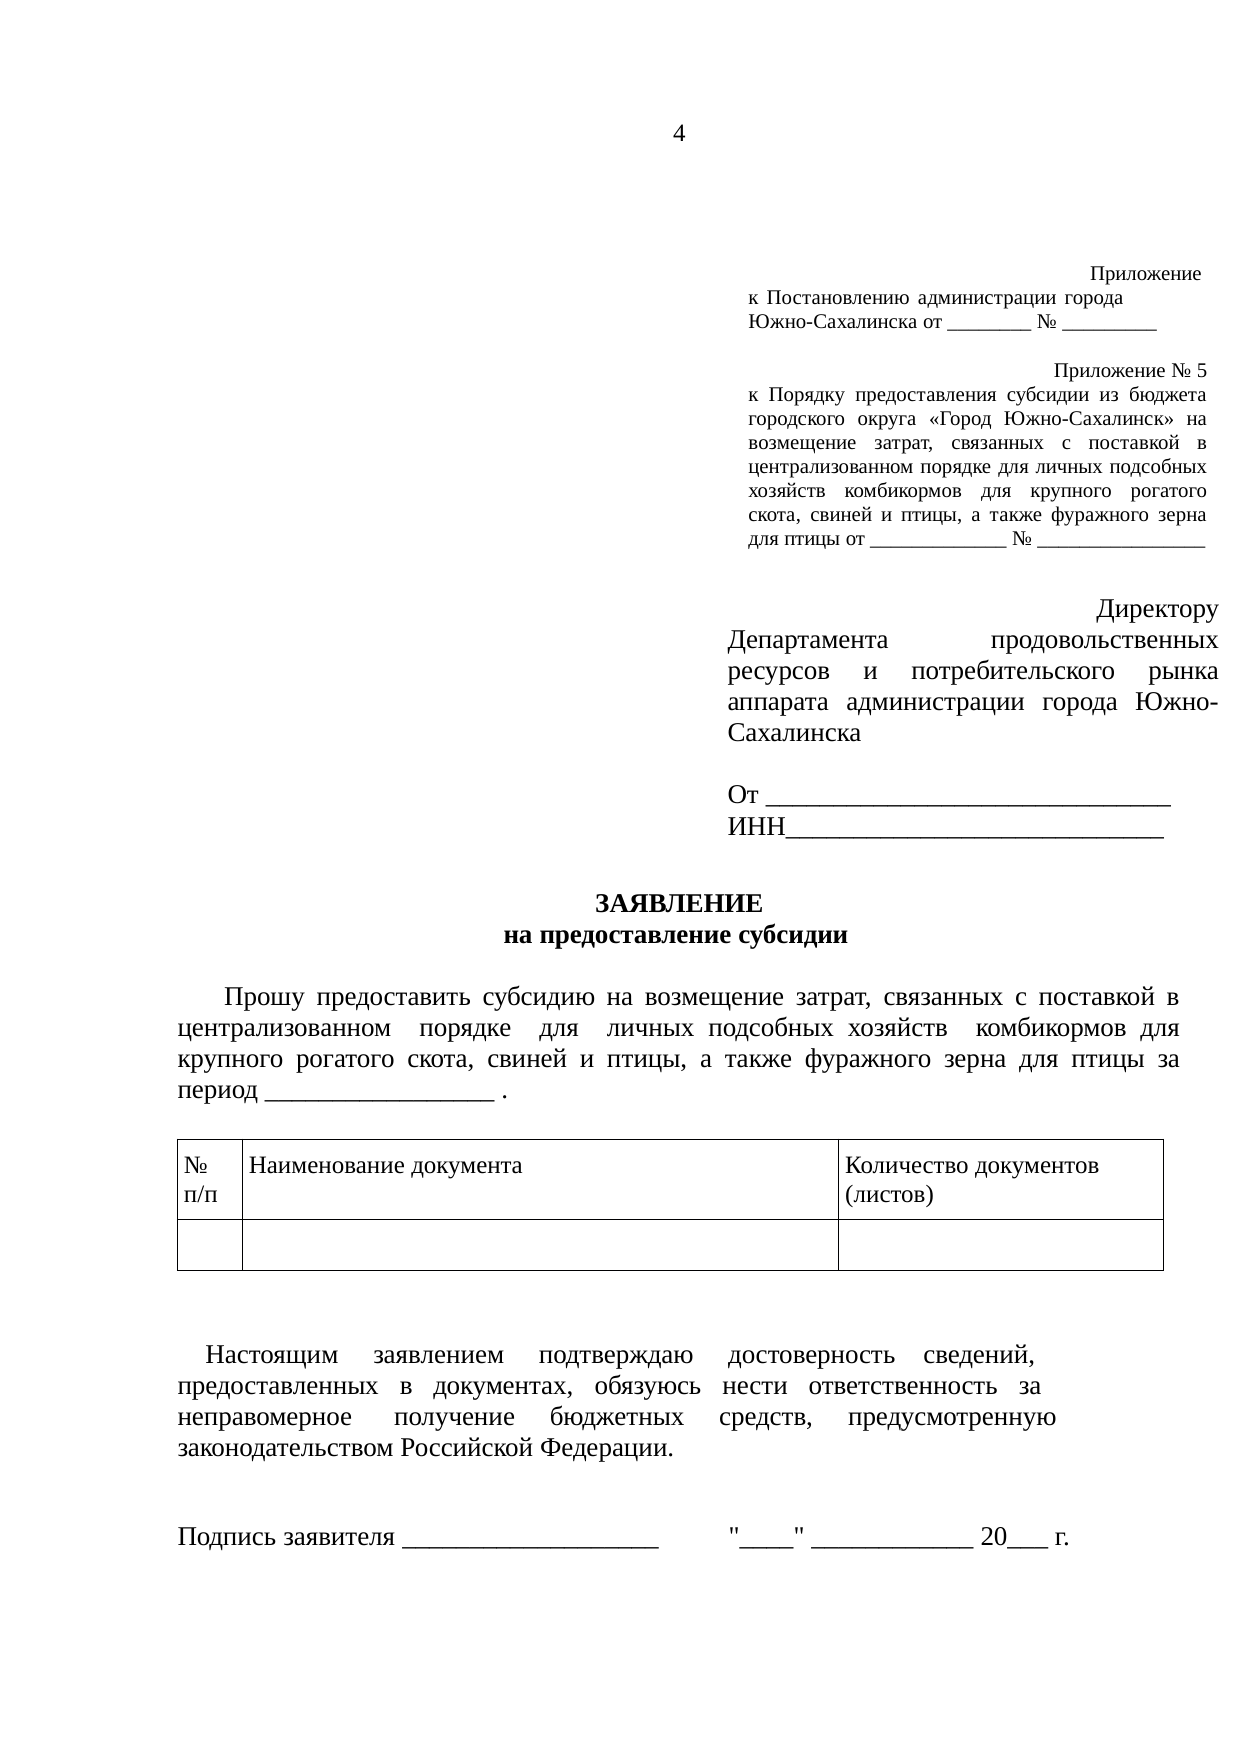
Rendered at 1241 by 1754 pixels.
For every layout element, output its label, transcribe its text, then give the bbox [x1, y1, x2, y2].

text неправомерное получение бюджетных средств, предусмотренную [177, 1400, 1181, 1431]
text Прошу предоставить субсидию на возмещение затрат, связанных с поставкой в централизованном порядке для личных подсобных хозяйств комбикормов для крупного рогатого скота, свиней и птицы, а также фуражного зерна для птицы за период _________________ . [177, 981, 1181, 1105]
table_header № п/п [178, 1140, 242, 1219]
text Настоящим заявлением подтверждаю достоверность сведений, [177, 1338, 1181, 1369]
text законодательством Российской Федерации. [177, 1431, 1181, 1462]
text предоставленных в документах, обязуюсь нести ответственность за [177, 1369, 1181, 1400]
table_header Наименование документа [243, 1140, 838, 1219]
text Подпись заявителя ___________________ "____" ____________ 20___ г. [177, 1520, 1181, 1551]
table_cell [839, 1220, 1163, 1270]
table_header Количество документов (листов) [839, 1140, 1163, 1219]
table_cell [243, 1220, 838, 1270]
title на предоставление субсидии [177, 919, 1181, 950]
title ЗАЯВЛЕНИЕ [177, 888, 1181, 919]
table_cell [178, 1220, 242, 1270]
